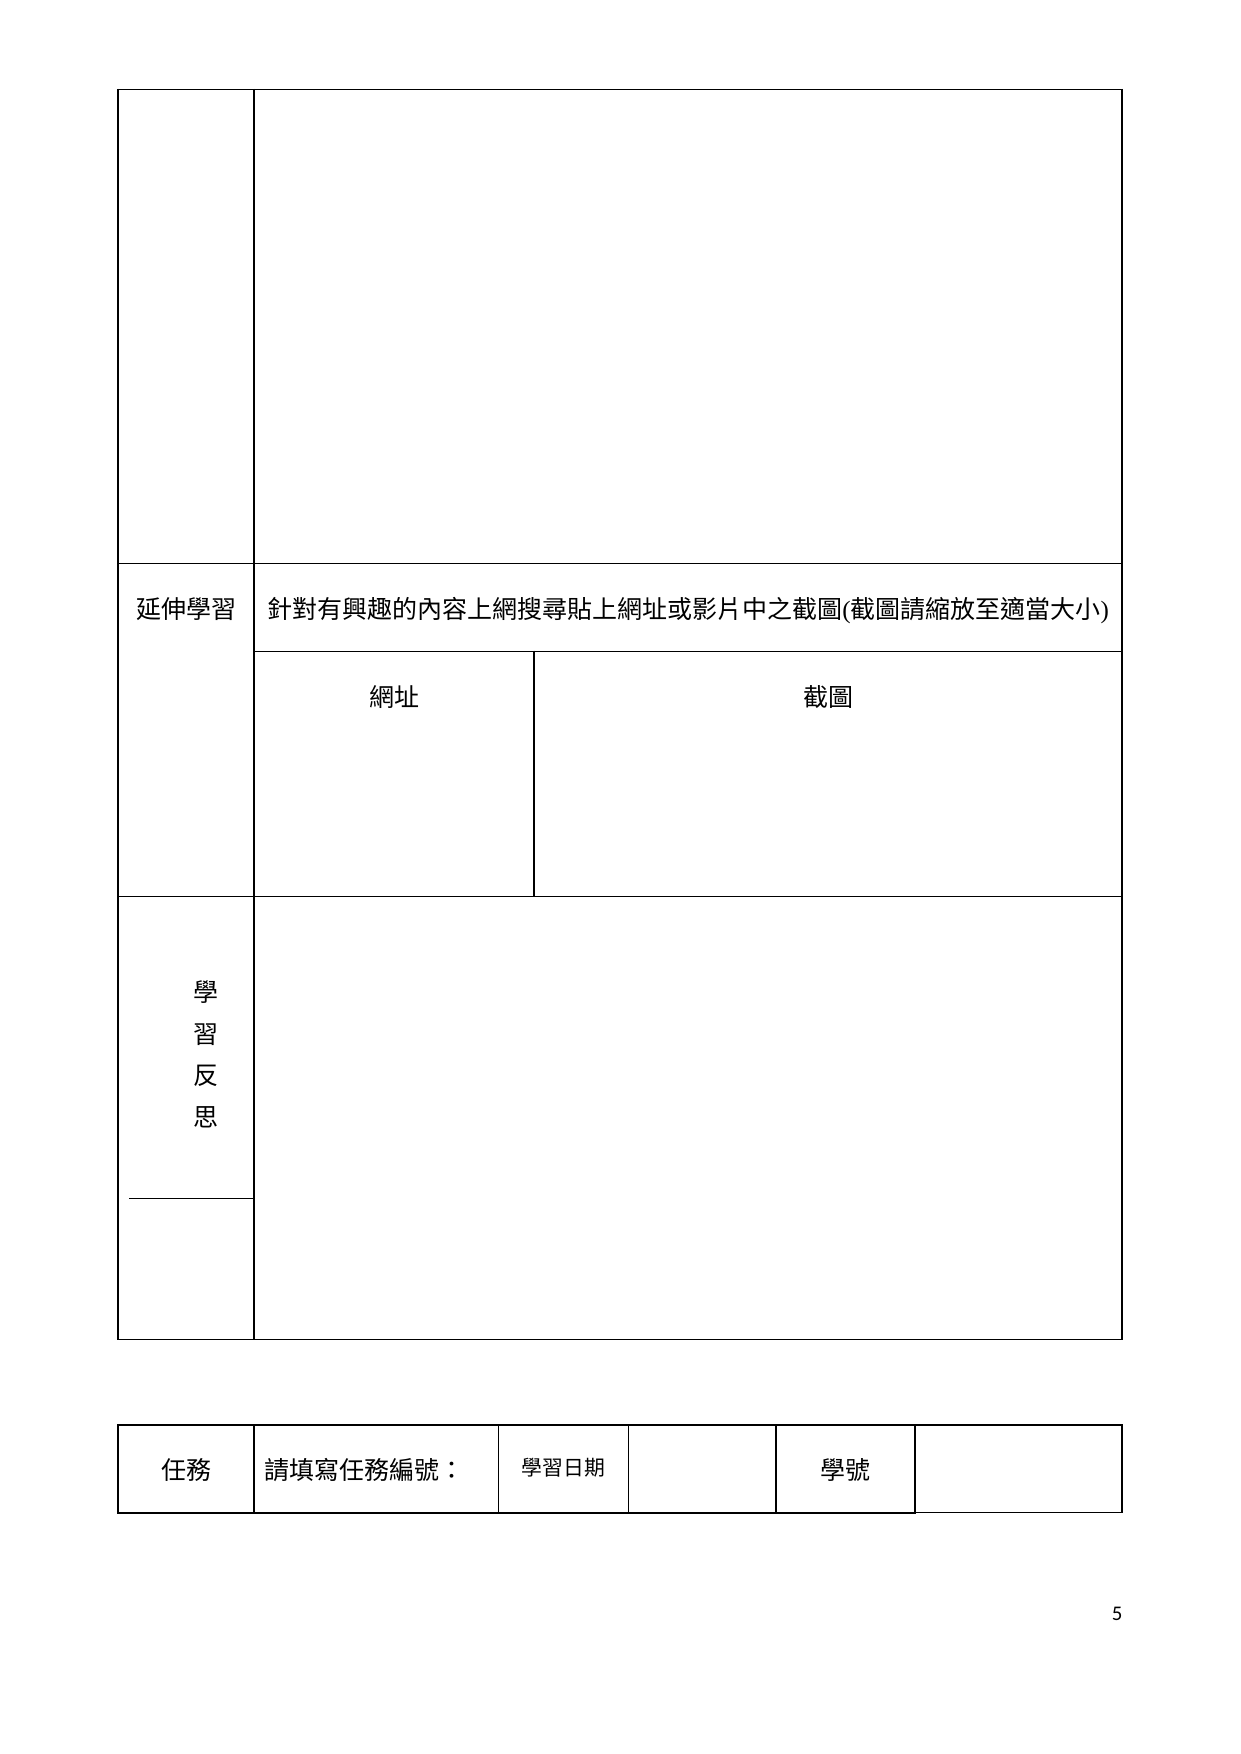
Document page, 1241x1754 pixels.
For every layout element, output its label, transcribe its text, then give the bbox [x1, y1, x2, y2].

table_cell 網址 [255, 652, 533, 896]
table_header 任務 [119, 1426, 253, 1512]
table_cell [255, 897, 1121, 1338]
table_cell 延伸學習 [119, 564, 253, 896]
table_header [916, 1426, 1121, 1512]
table_cell [119, 90, 253, 563]
table_cell 截圖 [535, 652, 1121, 896]
table_header 學號 [777, 1426, 914, 1512]
table_header 請填寫任務編號： [255, 1426, 498, 1512]
table_cell 針對有興趣的內容上網搜尋貼上網址或影片中之截圖(截圖請縮放至適當大小) [255, 564, 1121, 651]
table_header 學習日期 [499, 1426, 628, 1512]
table_cell [255, 90, 1121, 563]
table_cell 學習反思 [119, 897, 253, 1338]
table_header [629, 1426, 775, 1512]
